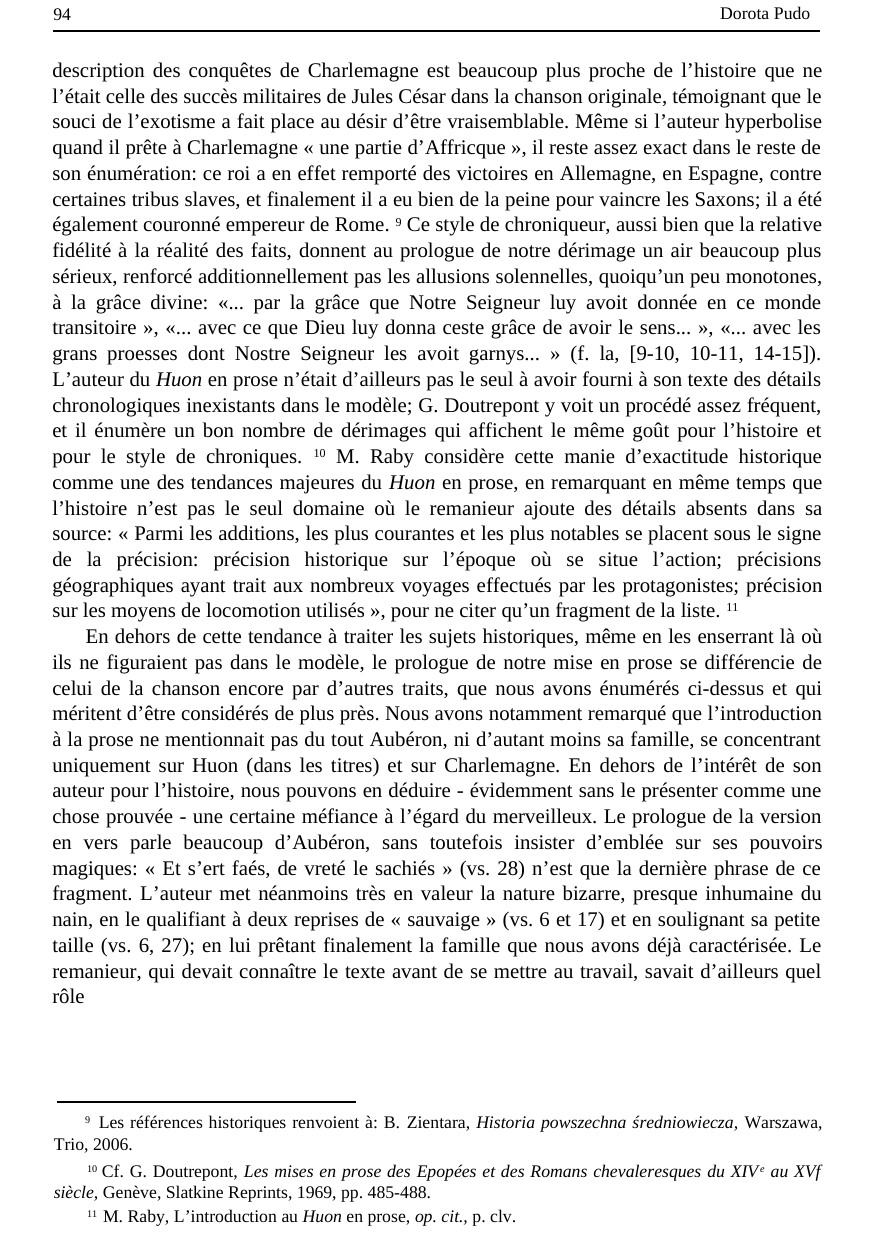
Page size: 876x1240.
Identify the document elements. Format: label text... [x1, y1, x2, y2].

text 10 Cf. G. Doutrepont, Les mises en prose des Epopées et des Romans chevaleresques du XIVe au XVf siècle, Genève, Slatkine Reprints, 1969, pp. 485-488. [53, 1161, 822, 1202]
text 94 [53, 3, 77, 24]
text 11 M. Raby, L’introduction au Huon en prose, op. cit., p. clv. [53, 1206, 822, 1226]
text En dehors de cette tendance à traiter les sujets historiques, même en les enserrant là où ils ne figuraient pas dans le modèle, le prologue de notre mise en prose se différencie de celui de la chanson encore par d’autres traits, que nous avons énumérés ci-dessus et qui méritent d’être considérés de plus près. Nous avons notamment remarqué que l’introduction à la prose ne mentionnait pas du tout Aubéron, ni d’autant moins sa famille, se concentrant uniquement sur Huon (dans les titres) et sur Charlemagne. En dehors de l’intérêt de son auteur pour l’histoire, nous pouvons en déduire - évidemment sans le présenter comme une chose prouvée - une certaine méfiance à l’égard du merveilleux. Le prologue de la version en vers parle beaucoup d’Aubéron, sans toutefois insister d’emblée sur ses pouvoirs magiques: « Et s’ert faés, de vreté le sachiés » (vs. 28) n’est que la dernière phrase de ce fragment. L’auteur met néanmoins très en valeur la nature bizarre, presque inhumaine du nain, en le qualifiant à deux reprises de « sauvaige » (vs. 6 et 17) et en soulignant sa petite taille (vs. 6, 27); en lui prêtant finalement la famille que nous avons déjà caractérisée. Le remanieur, qui devait connaître le texte avant de se mettre au travail, savait d’ailleurs quel rôle [52, 624, 823, 1008]
text 9 Les références historiques renvoient à: B. Zientara, Historia powszechna średniowiecza, Warszawa, Trio, 2006. [53, 1112, 822, 1154]
text Dorota Pudo [720, 3, 819, 23]
text description des conquêtes de Charlemagne est beaucoup plus proche de l’histoire que ne l’était celle des succès militaires de Jules César dans la chanson originale, témoignant que le souci de l’exotisme a fait place au désir d’être vraisemblable. Même si l’auteur hyperbolise quand il prête à Charlemagne « une partie d’Affricque », il reste assez exact dans le reste de son énumération: ce roi a en effet remporté des victoires en Allemagne, en Espagne, contre certaines tribus slaves, et finalement il a eu bien de la peine pour vaincre les Saxons; il a été également couronné empereur de Rome. 9 Ce style de chroniqueur, aussi bien que la relative fidélité à la réalité des faits, donnent au prologue de notre dérimage un air beaucoup plus sérieux, renforcé additionnellement pas les allusions solennelles, quoiqu’un peu monotones, à la grâce divine: «... par la grâce que Notre Seigneur luy avoit donnée en ce monde transitoire », «... avec ce que Dieu luy donna ceste grâce de avoir le sens... », «... avec les grans proesses dont Nostre Seigneur les avoit garnys... » (f. la, [9-10, 10-11, 14-15]). L’auteur du Huon en prose n’était d’ailleurs pas le seul à avoir fourni à son texte des détails chronologiques inexistants dans le modèle; G. Doutrepont y voit un procédé assez fréquent, et il énumère un bon nombre de dérimages qui affichent le même goût pour l’histoire et pour le style de chroniques. 10 M. Raby considère cette manie d’exactitude historique comme une des tendances majeures du Huon en prose, en remarquant en même temps que l’histoire n’est pas le seul domaine où le remanieur ajoute des détails absents dans sa source: « Parmi les additions, les plus courantes et les plus notables se placent sous le signe de la précision: précision historique sur l’époque où se situe l’action; précisions géographiques ayant trait aux nombreux voyages effectués par les protagonistes; précision sur les moyens de locomotion utilisés », pour ne citer qu’un fragment de la liste. 11 [52, 58, 823, 622]
